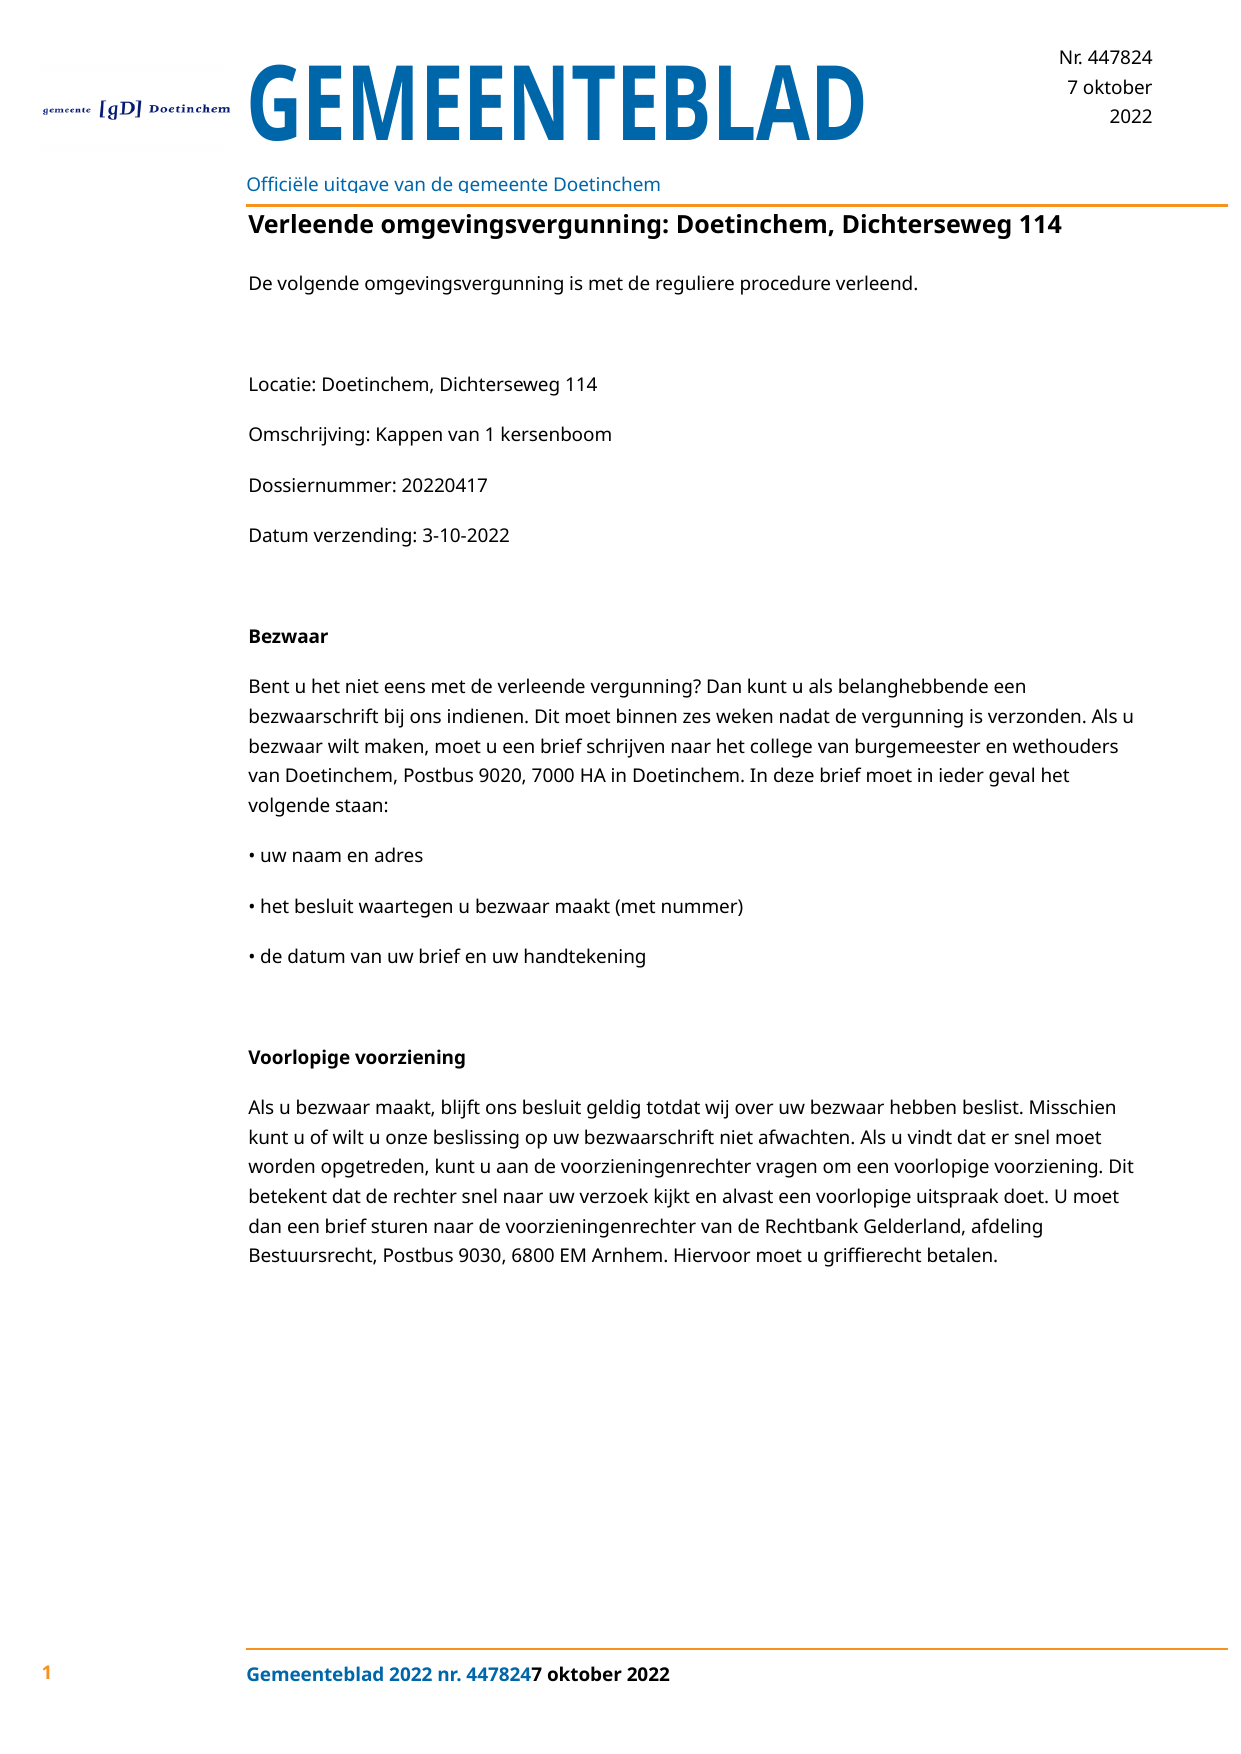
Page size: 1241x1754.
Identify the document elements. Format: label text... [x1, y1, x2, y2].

text Bent u het niet eens met de verleende vergunning? Dan kunt u als belanghebbende een bezwaarschrift bij ons indienen. Dit moet binnen zes weken nadat de vergunning is verzonden. Als u bezwaar wilt maken, moet u een brief schrijven naar het college van burgemeester en wethouders van Doetinchem, Postbus 9020, 7000 HA in Doetinchem. In deze brief moet in ieder geval het volgende staan: [248, 674, 1152, 818]
text Bezwaar [248, 623, 1152, 649]
text Als u bezwaar maakt, blijft ons besluit geldig totdat wij over uw bezwaar hebben beslist. Misschien kunt u of wilt u onze beslissing op uw bezwaarschrift niet afwachten. Als u vindt dat er snel moet worden opgetreden, kunt u aan de voorzieningenrechter vragen om een voorlopige voorziening. Dit betekent dat de rechter snel naar uw verzoek kijkt en alvast een voorlopige uitspraak doet. U moet dan een brief sturen naar de voorzieningenrechter van de Rechtbank Gelderland, afdeling Bestuursrecht, Postbus 9030, 6800 EM Arnhem. Hiervoor moet u griffierecht betalen. [248, 1094, 1152, 1268]
text De volgende omgevingsvergunning is met de reguliere procedure verleend. [248, 270, 1152, 296]
text Locatie: Doetinchem, Dichterseweg 114 [248, 371, 1152, 397]
picture [41, 47, 231, 172]
text Omschrijving: Kappen van 1 kersenboom [248, 422, 1152, 447]
text • uw naam en adres [248, 842, 1152, 868]
text Verleende omgevingsvergunning: Doetinchem, Dichterseweg 114 [248, 207, 1152, 241]
text Voorlopige voorziening [248, 1044, 1152, 1070]
text Datum verzending: 3-10-2022 [248, 522, 1152, 548]
text Dossiernummer: 20220417 [248, 472, 1152, 498]
text • de datum van uw brief en uw handtekening [248, 943, 1152, 969]
text • het besluit waartegen u bezwaar maakt (met nummer) [248, 893, 1152, 918]
